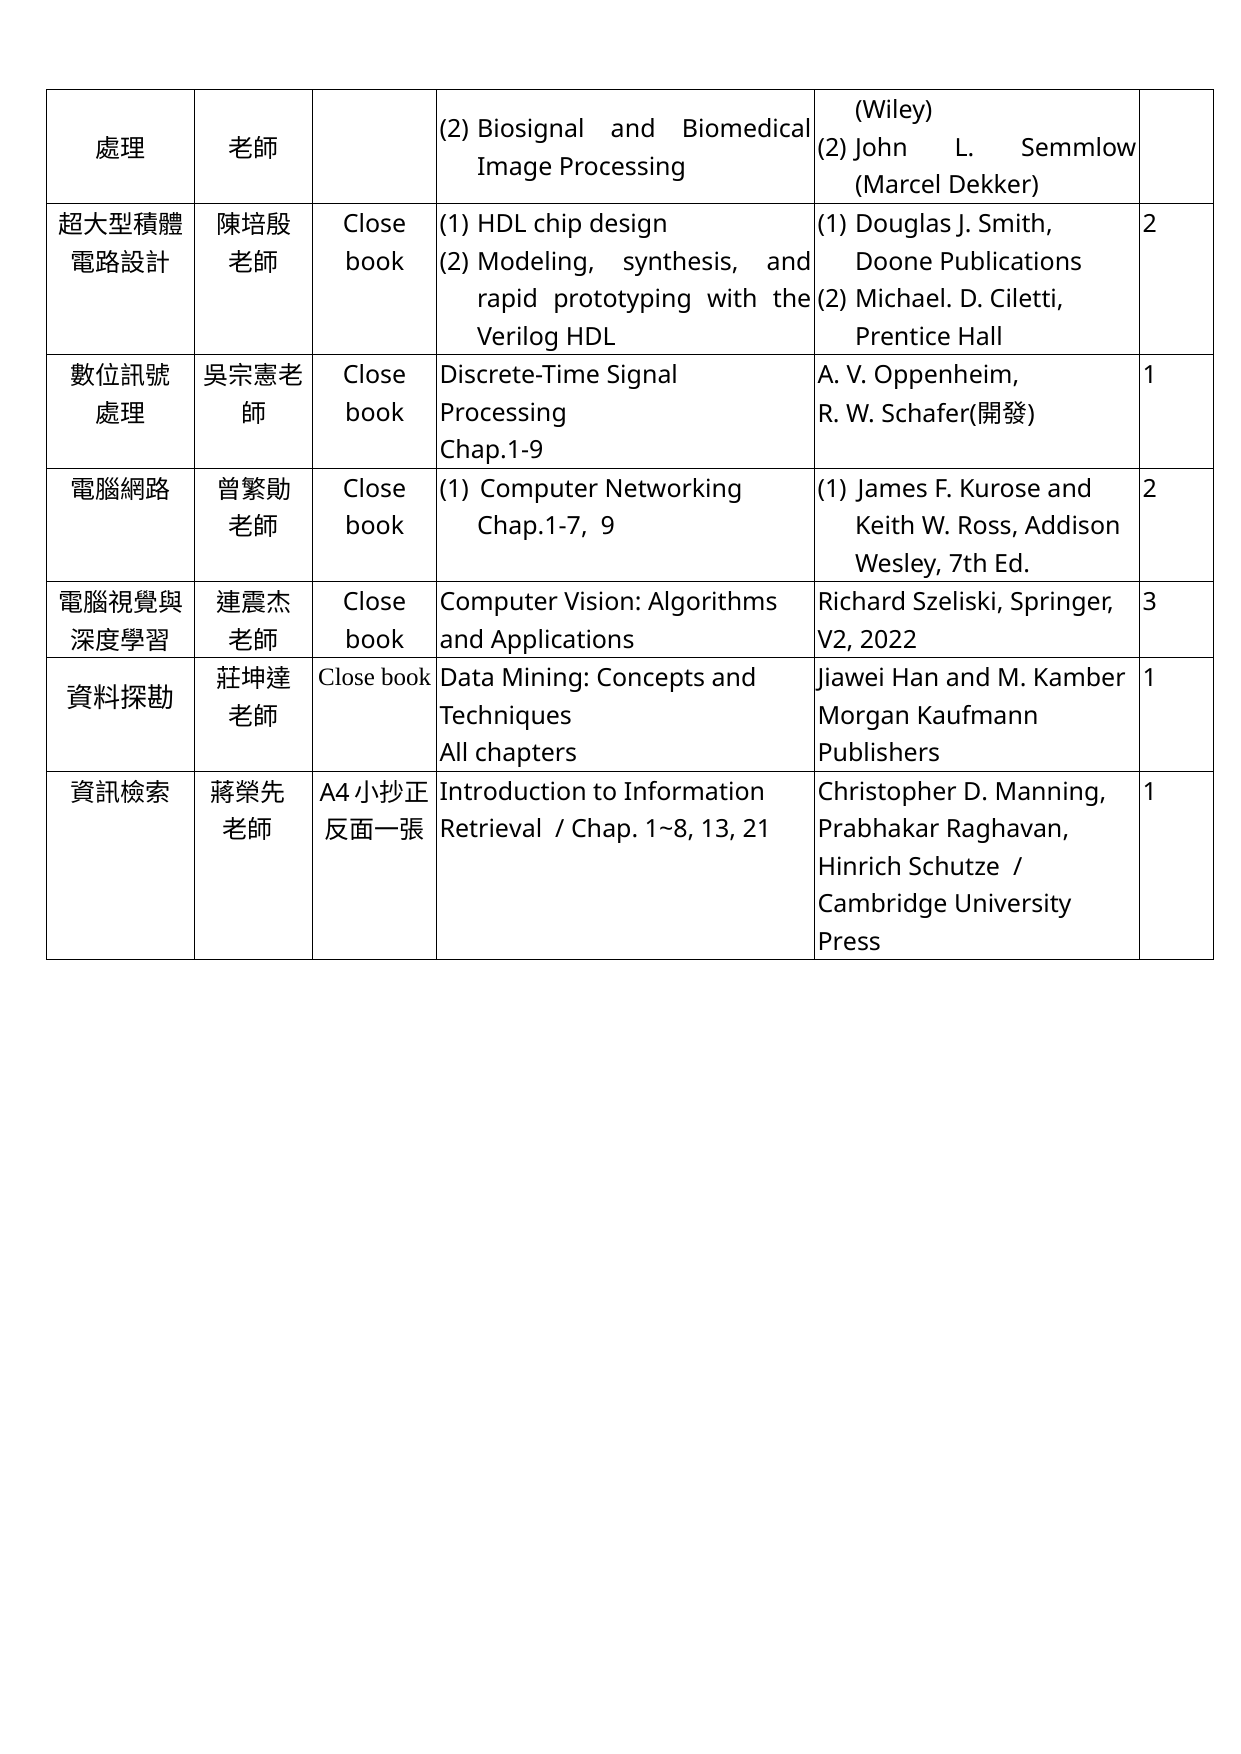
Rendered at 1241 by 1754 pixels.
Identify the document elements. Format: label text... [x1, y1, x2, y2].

table_cell 電腦網路 [47, 469, 194, 581]
table_cell 3 [1140, 582, 1213, 657]
table_cell 資訊檢索 [47, 772, 194, 959]
table_cell (1) James F. Kurose and Keith W. Ross, Addison Wesley, 7th Ed. [815, 469, 1139, 581]
table_cell 數位訊號 處理 [47, 355, 194, 467]
table_cell [313, 90, 436, 203]
table_cell 2 [1140, 469, 1213, 581]
table_cell (1) Computer Networking Chap.1-7, 9 [437, 469, 814, 581]
table_cell 連震杰 老師 [195, 582, 312, 657]
table_cell Christopher D. Manning, Prabhakar Raghavan, Hinrich Schutze / Cambridge University Press [815, 772, 1139, 959]
table_cell 吳宗憲老師 [195, 355, 312, 467]
table_cell 曾繁勛 老師 [195, 469, 312, 581]
table_cell Data Mining: Concepts and Techniques All chapters [437, 658, 814, 771]
table_cell 老師 [195, 90, 312, 203]
table_cell 2 [1140, 204, 1213, 354]
table_cell Close book [313, 582, 436, 657]
table_cell Close book [313, 469, 436, 581]
table_cell 1 [1140, 772, 1213, 959]
table_cell Close book [313, 658, 436, 771]
table_cell A. V. Oppenheim, R. W. Schafer(開發) [815, 355, 1139, 467]
table_cell Introduction to Information Retrieval / Chap. 1~8, 13, 21 [437, 772, 814, 959]
table_cell 超大型積體電路設計 [47, 204, 194, 354]
table_cell [1140, 90, 1213, 203]
table_cell Close book [313, 355, 436, 467]
table_cell 處理 [47, 90, 194, 203]
table_cell 莊坤達 老師 [195, 658, 312, 771]
table_cell Discrete-Time Signal Processing Chap.1-9 [437, 355, 814, 467]
table_cell 陳培殷 老師 [195, 204, 312, 354]
table_cell 1 [1140, 658, 1213, 771]
table_cell Biomedical Signal Analysis Biosignal and Biomedical Image Processing [437, 90, 814, 203]
table_cell 蔣榮先老師 [195, 772, 312, 959]
table_cell A4小抄正反面一張 [313, 772, 436, 959]
table_cell Close book [313, 204, 436, 354]
table_cell 1 [1140, 355, 1213, 467]
table_cell 資料探勘 [47, 658, 194, 771]
table_cell 電腦視覺與深度學習 [47, 582, 194, 657]
table_cell Rangaraj M. Rangayyan (Wiley) John L. Semmlow (Marcel Dekker) [815, 90, 1139, 203]
table_cell Richard Szeliski, Springer, V2, 2022 [815, 582, 1139, 657]
table_cell HDL chip design Modeling, synthesis, and rapid prototyping with the Verilog HDL [437, 204, 814, 354]
table_cell Douglas J. Smith, Doone Publications Michael. D. Ciletti, Prentice Hall [815, 204, 1139, 354]
table_cell Jiawei Han and M. Kamber Morgan Kaufmann Publishers [815, 658, 1139, 771]
table_cell Computer Vision: Algorithms and Applications [437, 582, 814, 657]
